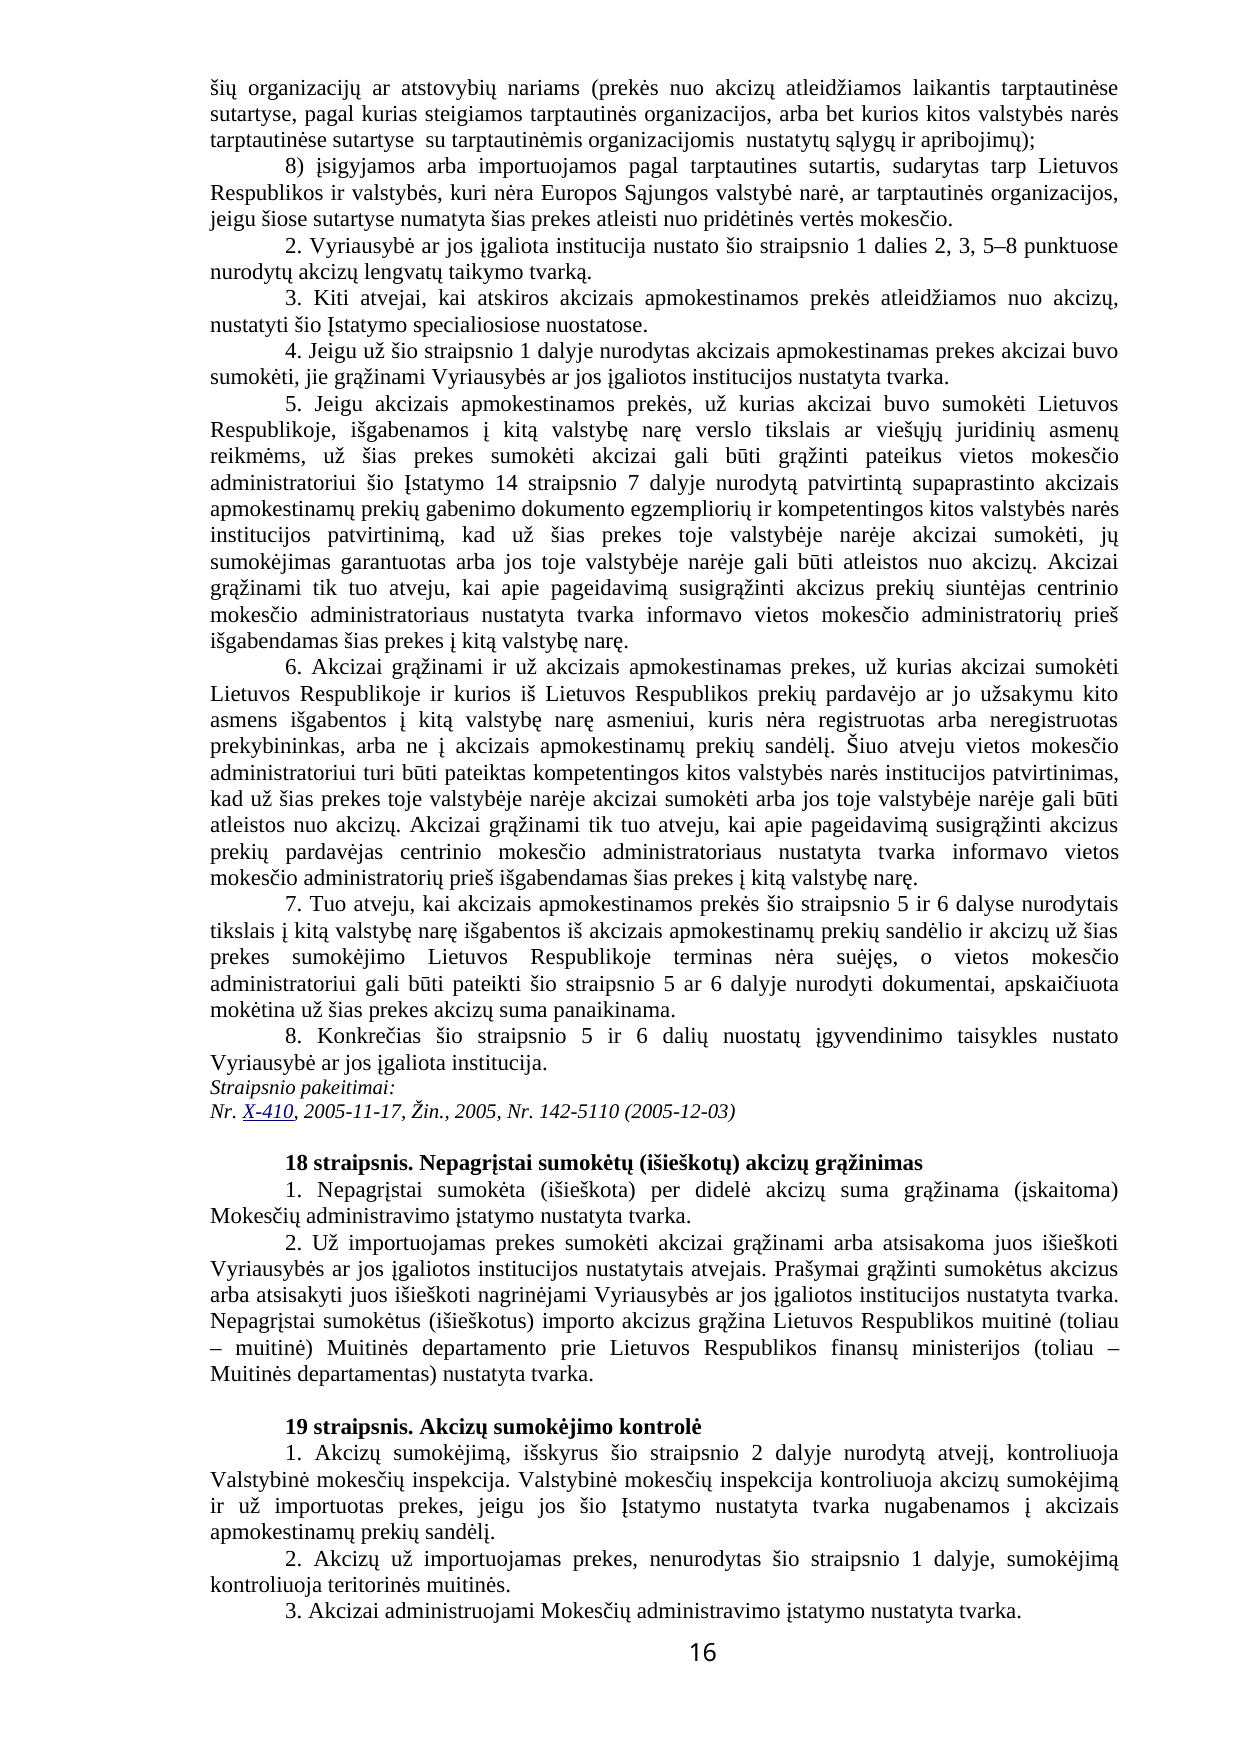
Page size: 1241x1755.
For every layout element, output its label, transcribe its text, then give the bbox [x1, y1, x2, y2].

text 3. Akcizai administruojami Mokesčių administravimo įstatymo nustatyta tvarka. [210, 1597, 1120, 1624]
text 6. Akcizai grąžinami ir už akcizais apmokestinamas prekes, už kurias akcizai sumokėti Lietuvos Respublikoje ir kurios iš Lietuvos Respublikos prekių pardavėjo ar jo užsakymu kito asmens išgabentos į kitą valstybę narę asmeniui, kuris nėra registruotas arba neregistruotas prekybininkas, arba ne į akcizais apmokestinamų prekių sandėlį. Šiuo atveju vietos mokesčio administratoriui turi būti pateiktas kompetentingos kitos valstybės narės institucijos patvirtinimas, kad už šias prekes toje valstybėje narėje akcizai sumokėti arba jos toje valstybėje narėje gali būti atleistos nuo akcizų. Akcizai grąžinami tik tuo atveju, kai apie pageidavimą susigrąžinti akcizus prekių pardavėjas centrinio mokesčio administratoriaus nustatyta tvarka informavo vietos mokesčio administratorių prieš išgabendamas šias prekes į kitą valstybę narę. [210, 653, 1120, 891]
text šių organizacijų ar atstovybių nariams (prekės nuo akcizų atleidžiamos laikantis tarptautinėse sutartyse, pagal kurias steigiamos tarptautinės organizacijos, arba bet kurios kitos valstybės narės tarptautinėse sutartyse su tarptautinėmis organizacijomis nustatytų sąlygų ir apribojimų); [210, 73, 1120, 153]
text 3. Kiti atvejai, kai atskiros akcizais apmokestinamos prekės atleidžiamos nuo akcizų, nustatyti šio Įstatymo specialiosiose nuostatose. [210, 284, 1120, 337]
text 8) įsigyjamos arba importuojamos pagal tarptautines sutartis, sudarytas tarp Lietuvos Respublikos ir valstybės, kuri nėra Europos Sąjungos valstybė narė, ar tarptautinės organizacijos, jeigu šiose sutartyse numatyta šias prekes atleisti nuo pridėtinės vertės mokesčio. [210, 153, 1120, 232]
text Nr. X-410, 2005-11-17, Žin., 2005, Nr. 142-5110 (2005-12-03) [210, 1099, 1120, 1123]
text 2. Akcizų už importuojamas prekes, nenurodytas šio straipsnio 1 dalyje, sumokėjimą kontroliuoja teritorinės muitinės. [210, 1545, 1120, 1597]
text 2. Vyriausybė ar jos įgaliota institucija nustato šio straipsnio 1 dalies 2, 3, 5–8 punktuose nurodytų akcizų lengvatų taikymo tvarką. [210, 232, 1120, 284]
text 2. Už importuojamas prekes sumokėti akcizai grąžinami arba atsisakoma juos išieškoti Vyriausybės ar jos įgaliotos institucijos nustatytais atvejais. Prašymai grąžinti sumokėtus akcizus arba atsisakyti juos išieškoti nagrinėjami Vyriausybės ar jos įgaliotos institucijos nustatyta tvarka. Nepagrįstai sumokėtus (išieškotus) importo akcizus grąžina Lietuvos Respublikos muitinė (toliau – muitinė) Muitinės departamento prie Lietuvos Respublikos finansų ministerijos (toliau – Muitinės departamentas) nustatyta tvarka. [210, 1228, 1120, 1387]
text Straipsnio pakeitimai: [210, 1075, 1120, 1099]
text 8. Konkrečias šio straipsnio 5 ir 6 dalių nuostatų įgyvendinimo taisykles nustato Vyriausybė ar jos įgaliota institucija. [210, 1022, 1120, 1075]
text 18 straipsnis. Nepagrįstai sumokėtų (išieškotų) akcizų grąžinimas [210, 1149, 1120, 1176]
text 1. Akcizų sumokėjimą, išskyrus šio straipsnio 2 dalyje nurodytą atvejį, kontroliuoja Valstybinė mokesčių inspekcija. Valstybinė mokesčių inspekcija kontroliuoja akcizų sumokėjimą ir už importuotas prekes, jeigu jos šio Įstatymo nustatyta tvarka nugabenamos į akcizais apmokestinamų prekių sandėlį. [210, 1439, 1120, 1545]
text 4. Jeigu už šio straipsnio 1 dalyje nurodytas akcizais apmokestinamas prekes akcizai buvo sumokėti, jie grąžinami Vyriausybės ar jos įgaliotos institucijos nustatyta tvarka. [210, 337, 1120, 390]
text 19 straipsnis. Akcizų sumokėjimo kontrolė [210, 1413, 1120, 1439]
text 5. Jeigu akcizais apmokestinamos prekės, už kurias akcizai buvo sumokėti Lietuvos Respublikoje, išgabenamos į kitą valstybę narę verslo tikslais ar viešųjų juridinių asmenų reikmėms, už šias prekes sumokėti akcizai gali būti grąžinti pateikus vietos mokesčio administratoriui šio Įstatymo 14 straipsnio 7 dalyje nurodytą patvirtintą supaprastinto akcizais apmokestinamų prekių gabenimo dokumento egzempliorių ir kompetentingos kitos valstybės narės institucijos patvirtinimą, kad už šias prekes toje valstybėje narėje akcizai sumokėti, jų sumokėjimas garantuotas arba jos toje valstybėje narėje gali būti atleistos nuo akcizų. Akcizai grąžinami tik tuo atveju, kai apie pageidavimą susigrąžinti akcizus prekių siuntėjas centrinio mokesčio administratoriaus nustatyta tvarka informavo vietos mokesčio administratorių prieš išgabendamas šias prekes į kitą valstybę narę. [210, 390, 1120, 653]
text 1. Nepagrįstai sumokėta (išieškota) per didelė akcizų suma grąžinama (įskaitoma) Mokesčių administravimo įstatymo nustatyta tvarka. [210, 1176, 1120, 1228]
text 7. Tuo atveju, kai akcizais apmokestinamos prekės šio straipsnio 5 ir 6 dalyse nurodytais tikslais į kitą valstybę narę išgabentos iš akcizais apmokestinamų prekių sandėlio ir akcizų už šias prekes sumokėjimo Lietuvos Respublikoje terminas nėra suėjęs, o vietos mokesčio administratoriui gali būti pateikti šio straipsnio 5 ar 6 dalyje nurodyti dokumentai, apskaičiuota mokėtina už šias prekes akcizų suma panaikinama. [210, 891, 1120, 1022]
